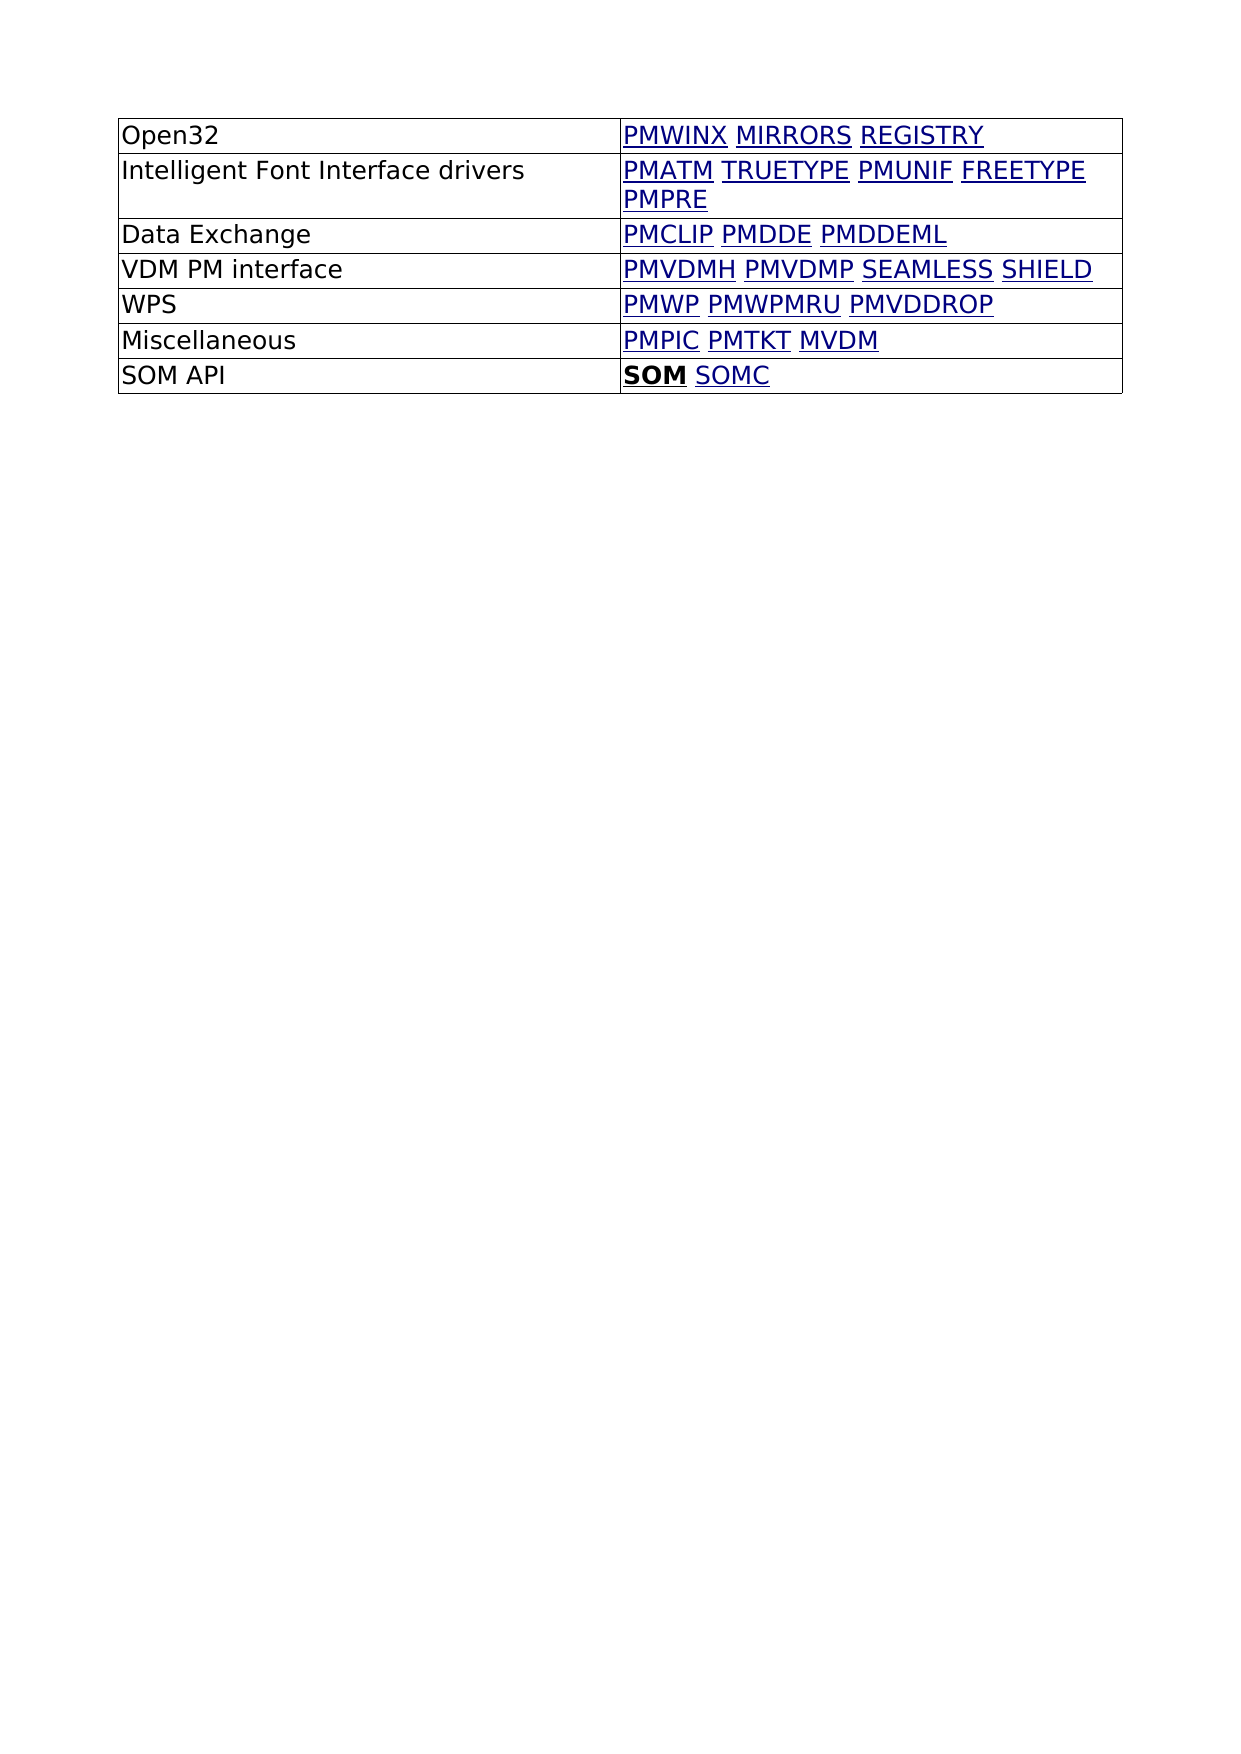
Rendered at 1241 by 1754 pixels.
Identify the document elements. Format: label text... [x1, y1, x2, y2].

table_cell SOM API [119, 359, 620, 393]
table_cell SOM SOMC [621, 359, 1122, 393]
table_cell PMATM TRUETYPE PMUNIF FREETYPE PMPRE [621, 154, 1122, 217]
table_cell PMCLIP PMDDE PMDDEML [621, 219, 1122, 253]
table_cell VDM PM interface [119, 254, 620, 288]
table_cell Data Exchange [119, 219, 620, 253]
table_cell WPS [119, 289, 620, 323]
table_cell Open32 [119, 119, 620, 153]
table_cell PMWINX MIRRORS REGISTRY [621, 119, 1122, 153]
table_cell PMPIC PMTKT MVDM [621, 324, 1122, 358]
table_cell PMWP PMWPMRU PMVDDROP [621, 289, 1122, 323]
table_cell Miscellaneous [119, 324, 620, 358]
table_cell PMVDMH PMVDMP SEAMLESS SHIELD [621, 254, 1122, 288]
table_cell Intelligent Font Interface drivers [119, 154, 620, 217]
